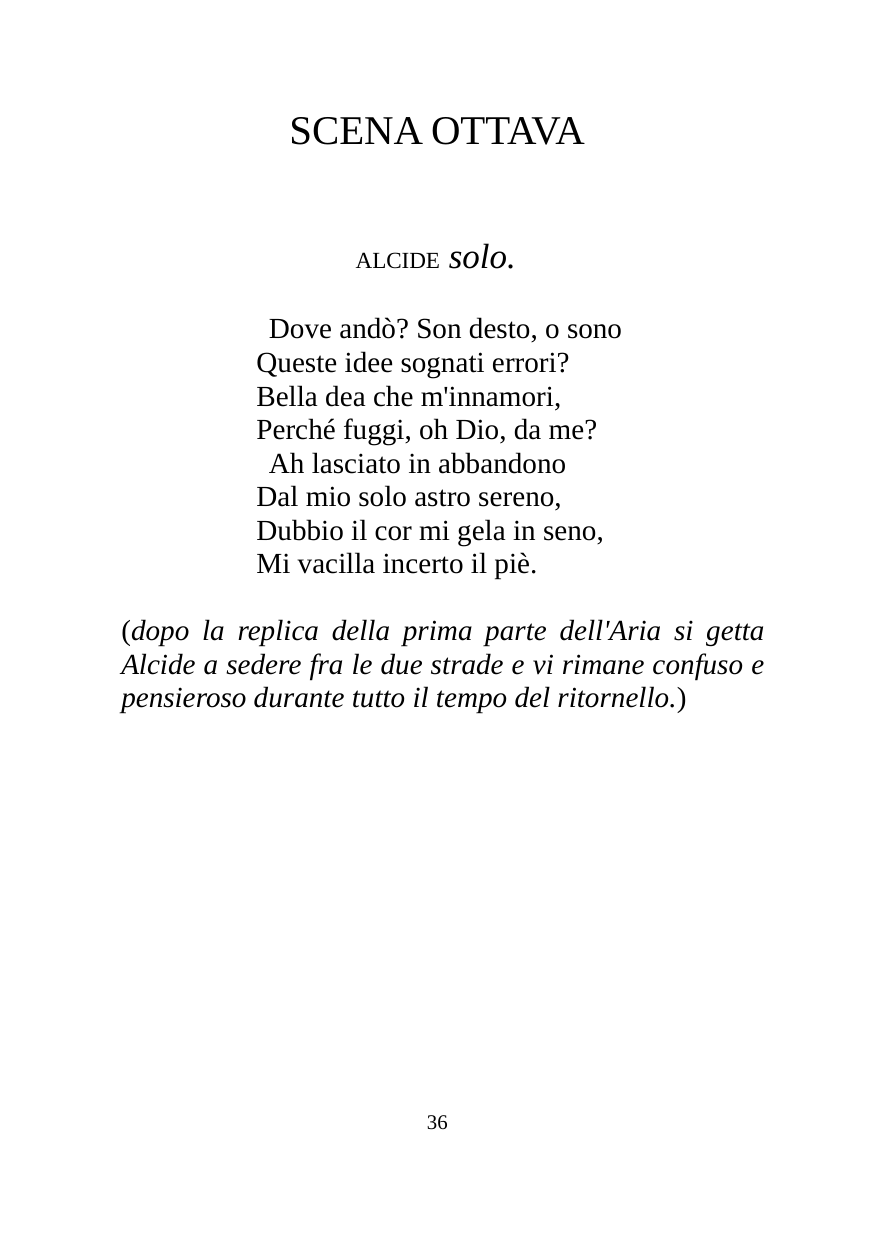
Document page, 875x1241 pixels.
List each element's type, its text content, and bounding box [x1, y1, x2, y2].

text Dubbio il cor mi gela in seno, [256, 513, 768, 546]
text Dal mio solo astro sereno, [256, 479, 768, 513]
text Perché fuggi, oh Dio, da me? [256, 412, 768, 446]
text Queste idee sognati errori? [256, 345, 768, 379]
text Dove andò? Son desto, o sono [269, 312, 768, 345]
subtitle alcide solo. [106, 236, 768, 276]
text (dopo la replica della prima parte dell'Aria si getta Alcide a sedere fra le due strade e vi rimane confuso e pensieroso durante tutto il tempo del ritornello.) [121, 613, 768, 714]
text Ah lasciato in abbandono [269, 446, 768, 479]
text Mi vacilla incerto il piè. [256, 546, 768, 580]
subtitle SCENA OTTAVA [106, 106, 768, 153]
text Bella dea che m'innamori, [256, 379, 768, 412]
